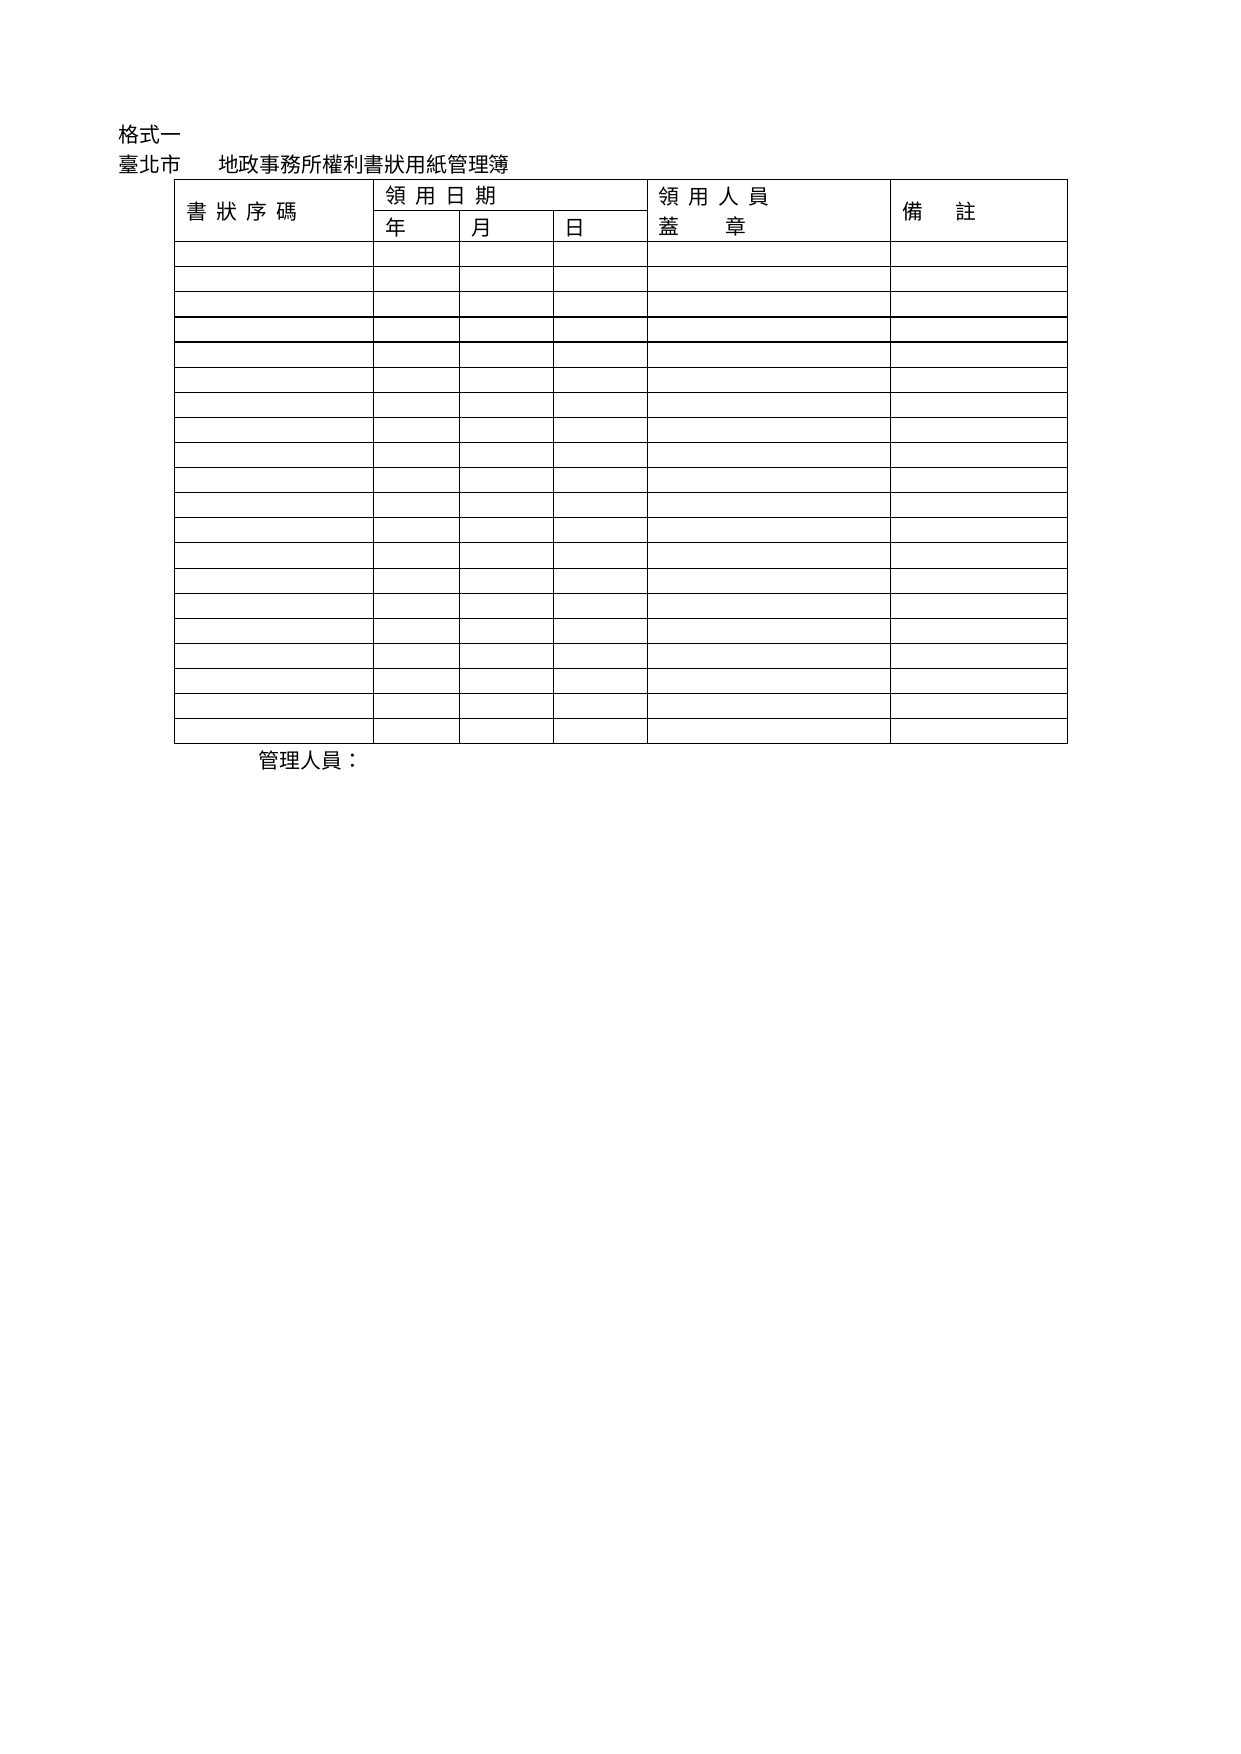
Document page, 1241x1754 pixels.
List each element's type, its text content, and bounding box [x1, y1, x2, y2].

table_cell [460, 468, 553, 492]
table_cell [891, 719, 1067, 743]
table_cell [175, 267, 373, 291]
table_cell [648, 468, 890, 492]
table_cell [891, 669, 1067, 693]
table_cell [175, 368, 373, 392]
table_cell [554, 518, 647, 542]
table_cell [891, 318, 1067, 341]
table_cell [648, 493, 890, 517]
table_cell [460, 267, 553, 291]
table_cell [374, 669, 459, 693]
table_cell [374, 468, 459, 492]
table_cell [460, 418, 553, 442]
table_cell [648, 267, 890, 291]
table_cell [374, 368, 459, 392]
table_cell [891, 569, 1067, 592]
table_cell [374, 594, 459, 618]
table_cell [175, 569, 373, 592]
table_cell [554, 569, 647, 592]
table_cell [175, 242, 373, 266]
table_cell [175, 644, 373, 668]
table_cell [460, 569, 553, 592]
table_cell [175, 518, 373, 542]
table_cell [460, 644, 553, 668]
table_cell [554, 719, 647, 743]
table_cell [374, 318, 459, 341]
table_cell [175, 393, 373, 417]
table_cell [891, 694, 1067, 718]
table_cell [891, 418, 1067, 442]
table_cell [648, 518, 890, 542]
table_cell [554, 669, 647, 693]
text 臺北市 地政事務所權利書狀用紙管理簿 [118, 148, 1122, 178]
table_cell [891, 468, 1067, 492]
table_cell [175, 343, 373, 367]
table_cell [891, 619, 1067, 643]
table_cell [374, 644, 459, 668]
table_cell 日 [554, 211, 647, 241]
table_cell [891, 267, 1067, 291]
table_cell [175, 719, 373, 743]
table_cell [891, 368, 1067, 392]
table_cell [374, 292, 459, 316]
table_cell [554, 242, 647, 266]
table_cell [175, 694, 373, 718]
table_cell [374, 393, 459, 417]
table_cell [648, 543, 890, 567]
table_cell [175, 443, 373, 467]
table_cell [374, 719, 459, 743]
table_cell [460, 318, 553, 341]
table_cell [554, 468, 647, 492]
table_cell [374, 443, 459, 467]
table_cell [891, 292, 1067, 316]
table_cell [175, 292, 373, 316]
table_cell [460, 443, 553, 467]
text 格式一 [118, 118, 1122, 148]
table_cell [460, 343, 553, 367]
table_cell [648, 292, 890, 316]
table_cell [175, 318, 373, 341]
table_cell [554, 318, 647, 341]
table_cell [374, 242, 459, 266]
table_cell [460, 619, 553, 643]
table_cell [175, 543, 373, 567]
table_cell [648, 669, 890, 693]
table_cell [460, 694, 553, 718]
table_cell [648, 318, 890, 341]
table_cell [554, 343, 647, 367]
table_cell [374, 493, 459, 517]
table_cell [554, 292, 647, 316]
table_cell [891, 493, 1067, 517]
table_cell [460, 518, 553, 542]
table_cell [891, 518, 1067, 542]
table_cell [175, 468, 373, 492]
table_cell [891, 644, 1067, 668]
table_cell [648, 368, 890, 392]
table_cell [648, 619, 890, 643]
table_cell 年 [374, 211, 459, 241]
table_cell [460, 719, 553, 743]
table_cell [554, 393, 647, 417]
table_cell [374, 418, 459, 442]
table_cell [648, 594, 890, 618]
table_header 領 用 人 員 蓋 章 [648, 180, 890, 241]
table_cell [648, 343, 890, 367]
table_header 領 用 日 期 [374, 180, 647, 210]
table_cell [374, 267, 459, 291]
table_cell [648, 418, 890, 442]
table_cell [891, 543, 1067, 567]
table_cell [460, 493, 553, 517]
table_cell [891, 393, 1067, 417]
table_cell [648, 694, 890, 718]
text 管理人員： [118, 744, 1122, 774]
table_cell [554, 694, 647, 718]
table_cell [460, 242, 553, 266]
table_cell [648, 719, 890, 743]
table_cell 月 [460, 211, 553, 241]
table_cell [460, 669, 553, 693]
table_cell [460, 393, 553, 417]
table_cell [554, 644, 647, 668]
table_cell [460, 594, 553, 618]
table_cell [891, 242, 1067, 266]
table_cell [374, 518, 459, 542]
table_cell [648, 443, 890, 467]
table_cell [554, 418, 647, 442]
table_cell [891, 594, 1067, 618]
table_cell [374, 694, 459, 718]
table_cell [891, 343, 1067, 367]
table_header 書 狀 序 碼 [175, 180, 373, 241]
table_cell [460, 543, 553, 567]
table_cell [374, 569, 459, 592]
table_cell [648, 569, 890, 592]
table_cell [460, 368, 553, 392]
table_cell [175, 669, 373, 693]
table_cell [891, 443, 1067, 467]
table_header 備 註 [891, 180, 1067, 241]
table_cell [554, 493, 647, 517]
table_cell [554, 267, 647, 291]
table_cell [175, 418, 373, 442]
table_cell [648, 644, 890, 668]
table_cell [175, 493, 373, 517]
table_cell [374, 343, 459, 367]
table_cell [648, 242, 890, 266]
table_cell [374, 619, 459, 643]
table_cell [554, 443, 647, 467]
table_cell [460, 292, 553, 316]
table_cell [554, 594, 647, 618]
table_cell [374, 543, 459, 567]
table_cell [554, 368, 647, 392]
table_cell [648, 393, 890, 417]
table_cell [554, 619, 647, 643]
table_cell [554, 543, 647, 567]
table_cell [175, 594, 373, 618]
table_cell [175, 619, 373, 643]
